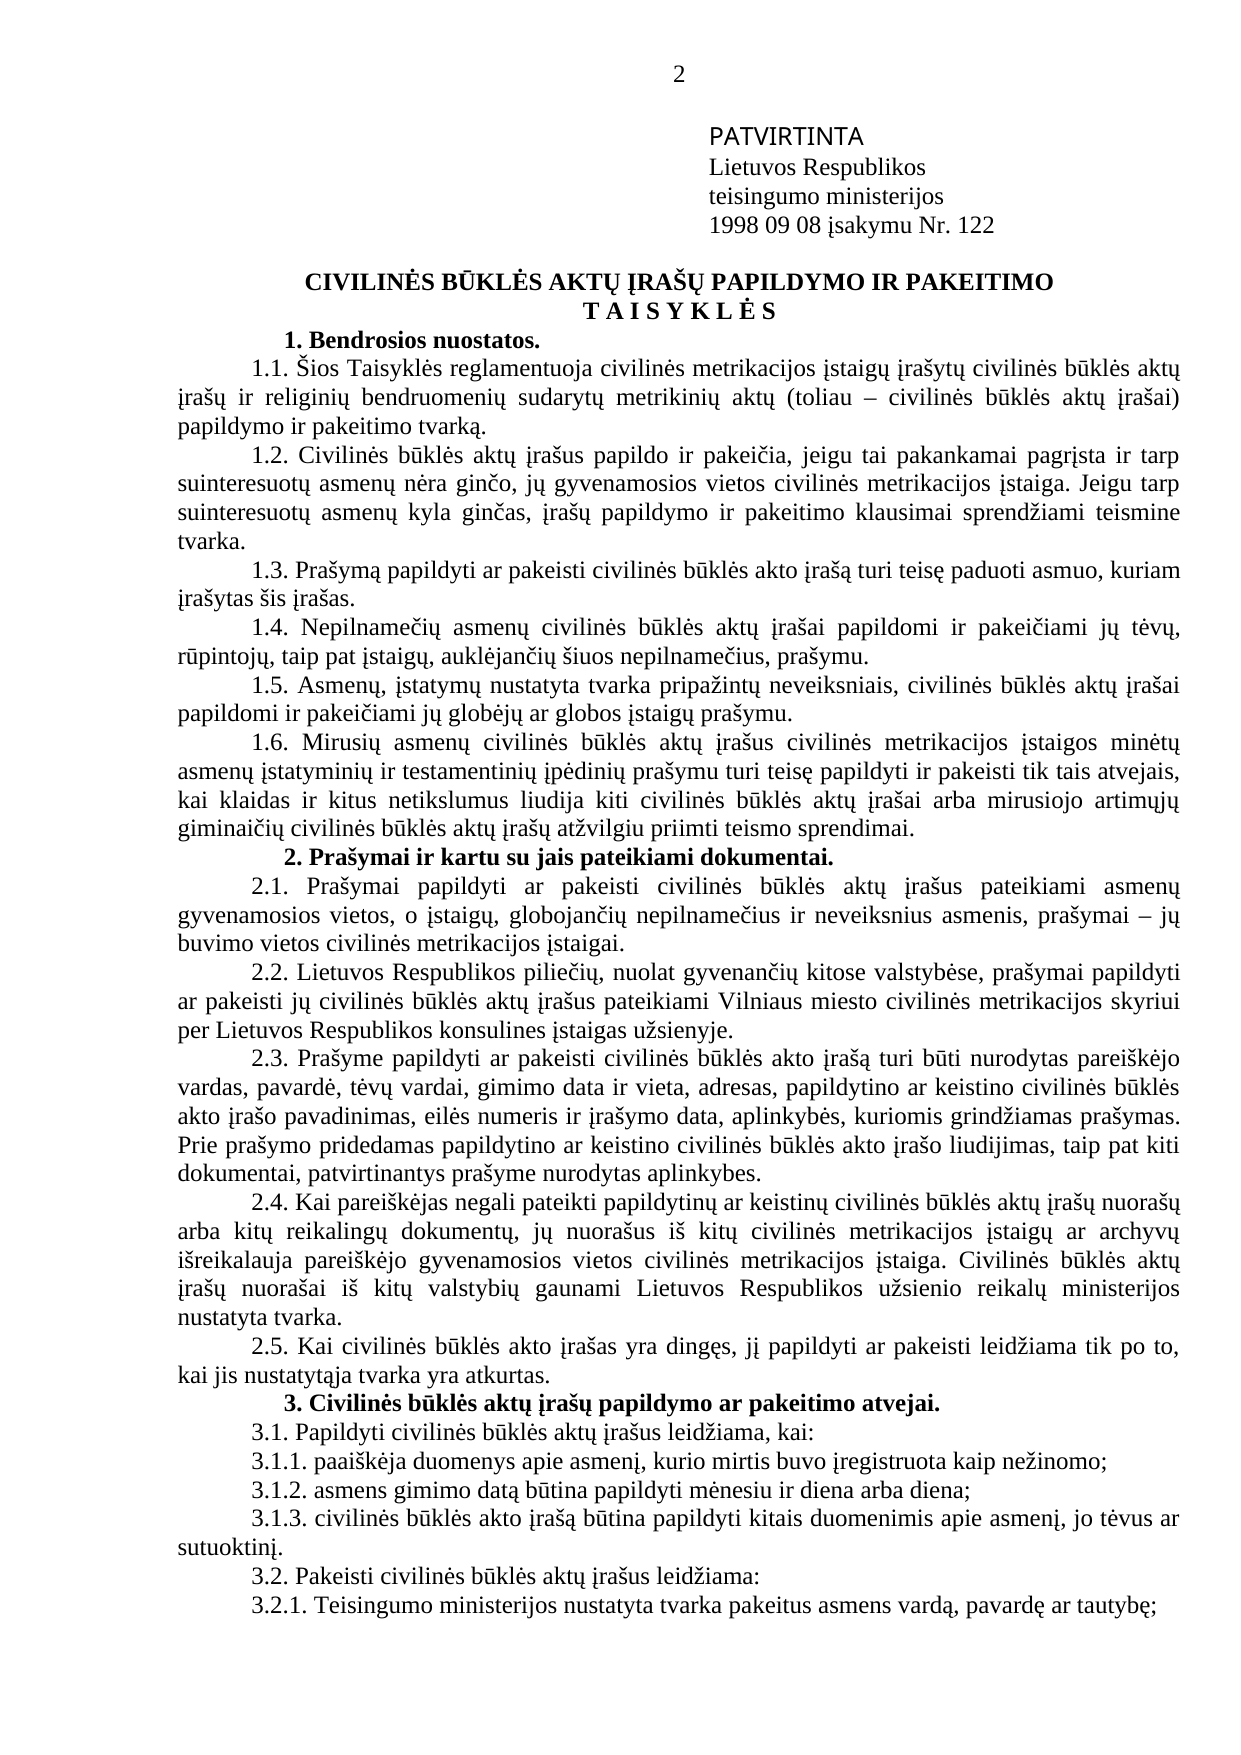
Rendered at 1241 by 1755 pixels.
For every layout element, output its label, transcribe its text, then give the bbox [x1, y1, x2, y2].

text Civilinės būklės aktų įrašų papildymo ir pakeitimo [177, 267, 1181, 296]
text Lietuvos Respublikos [177, 152, 1181, 181]
text 2.1. Prašymai papildyti ar pakeisti civilinės būklės aktų įrašus pateikiami asmenų gyvenamosios vietos, o įstaigų, globojančių nepilnamečius ir neveiksnius asmenis, prašymai – jų buvimo vietos civilinės metrikacijos įstaigai. [177, 871, 1181, 957]
text 3.1.2. asmens gimimo datą būtina papildyti mėnesiu ir diena arba diena; [177, 1475, 1181, 1503]
text 2.5. Kai civilinės būklės akto įrašas yra dingęs, jį papildyti ar pakeisti leidžiama tik po to, kai jis nustatytąja tvarka yra atkurtas. [177, 1331, 1181, 1388]
text 3. Civilinės būklės aktų įrašų papildymo ar pakeitimo atvejai. [210, 1388, 1181, 1417]
text 2.2. Lietuvos Respublikos piliečių, nuolat gyvenančių kitose valstybėse, prašymai papildyti ar pakeisti jų civilinės būklės aktų įrašus pateikiami Vilniaus miesto civilinės metrikacijos skyriui per Lietuvos Respublikos konsulines įstaigas užsienyje. [177, 957, 1181, 1043]
text t a i s y k l ė s [177, 296, 1181, 325]
text 2.3. Prašyme papildyti ar pakeisti civilinės būklės akto įrašą turi būti nurodytas pareiškėjo vardas, pavardė, tėvų vardai, gimimo data ir vieta, adresas, papildytino ar keistino civilinės būklės akto įrašo pavadinimas, eilės numeris ir įrašymo data, aplinkybės, kuriomis grindžiamas prašymas. Prie prašymo pridedamas papildytino ar keistino civilinės būklės akto įrašo liudijimas, taip pat kiti dokumentai, patvirtinantys prašyme nurodytas aplinkybes. [177, 1043, 1181, 1187]
text 3.1. Papildyti civilinės būklės aktų įrašus leidžiama, kai: [177, 1417, 1181, 1446]
text 1. Bendrosios nuostatos. [210, 325, 1181, 353]
text 1.6. Mirusių asmenų civilinės būklės aktų įrašus civilinės metrikacijos įstaigos minėtų asmenų įstatyminių ir testamentinių įpėdinių prašymu turi teisę papildyti ir pakeisti tik tais atvejais, kai klaidas ir kitus netikslumus liudija kiti civilinės būklės aktų įrašai arba mirusiojo artimųjų giminaičių civilinės būklės aktų įrašų atžvilgiu priimti teismo sprendimai. [177, 727, 1181, 842]
text 1.1. Šios Taisyklės reglamentuoja civilinės metrikacijos įstaigų įrašytų civilinės būklės aktų įrašų ir religinių bendruomenių sudarytų metrikinių aktų (toliau – civilinės būklės aktų įrašai) papildymo ir pakeitimo tvarką. [177, 353, 1181, 440]
text 2. Prašymai ir kartu su jais pateikiami dokumentai. [210, 842, 1181, 871]
text 2.4. Kai pareiškėjas negali pateikti papildytinų ar keistinų civilinės būklės aktų įrašų nuorašų arba kitų reikalingų dokumentų, jų nuorašus iš kitų civilinės metrikacijos įstaigų ar archyvų išreikalauja pareiškėjo gyvenamosios vietos civilinės metrikacijos įstaiga. Civilinės būklės aktų įrašų nuorašai iš kitų valstybių gaunami Lietuvos Respublikos užsienio reikalų ministerijos nustatyta tvarka. [177, 1187, 1181, 1331]
text teisingumo ministerijos [177, 181, 1181, 210]
text 1.5. Asmenų, įstatymų nustatyta tvarka pripažintų neveiksniais, civilinės būklės aktų įrašai papildomi ir pakeičiami jų globėjų ar globos įstaigų prašymu. [177, 670, 1181, 727]
text 3.1.3. civilinės būklės akto įrašą būtina papildyti kitais duomenimis apie asmenį, jo tėvus ar sutuoktinį. [177, 1503, 1181, 1561]
text 3.2. Pakeisti civilinės būklės aktų įrašus leidžiama: [177, 1561, 1181, 1590]
text Patvirtinta [177, 118, 1181, 152]
text 1.2. Civilinės būklės aktų įrašus papildo ir pakeičia, jeigu tai pakankamai pagrįsta ir tarp suinteresuotų asmenų nėra ginčo, jų gyvenamosios vietos civilinės metrikacijos įstaiga. Jeigu tarp suinteresuotų asmenų kyla ginčas, įrašų papildymo ir pakeitimo klausimai sprendžiami teismine tvarka. [177, 440, 1181, 555]
text 3.1.1. paaiškėja duomenys apie asmenį, kurio mirtis buvo įregistruota kaip nežinomo; [177, 1446, 1181, 1475]
text 3.2.1. Teisingumo ministerijos nustatyta tvarka pakeitus asmens vardą, pavardę ar tautybę; [177, 1590, 1181, 1618]
text 1.3. Prašymą papildyti ar pakeisti civilinės būklės akto įrašą turi teisę paduoti asmuo, kuriam įrašytas šis įrašas. [177, 555, 1181, 612]
text 1998 09 08 įsakymu Nr. 122 [177, 210, 1181, 238]
text 1.4. Nepilnamečių asmenų civilinės būklės aktų įrašai papildomi ir pakeičiami jų tėvų, rūpintojų, taip pat įstaigų, auklėjančių šiuos nepilnamečius, prašymu. [177, 612, 1181, 670]
